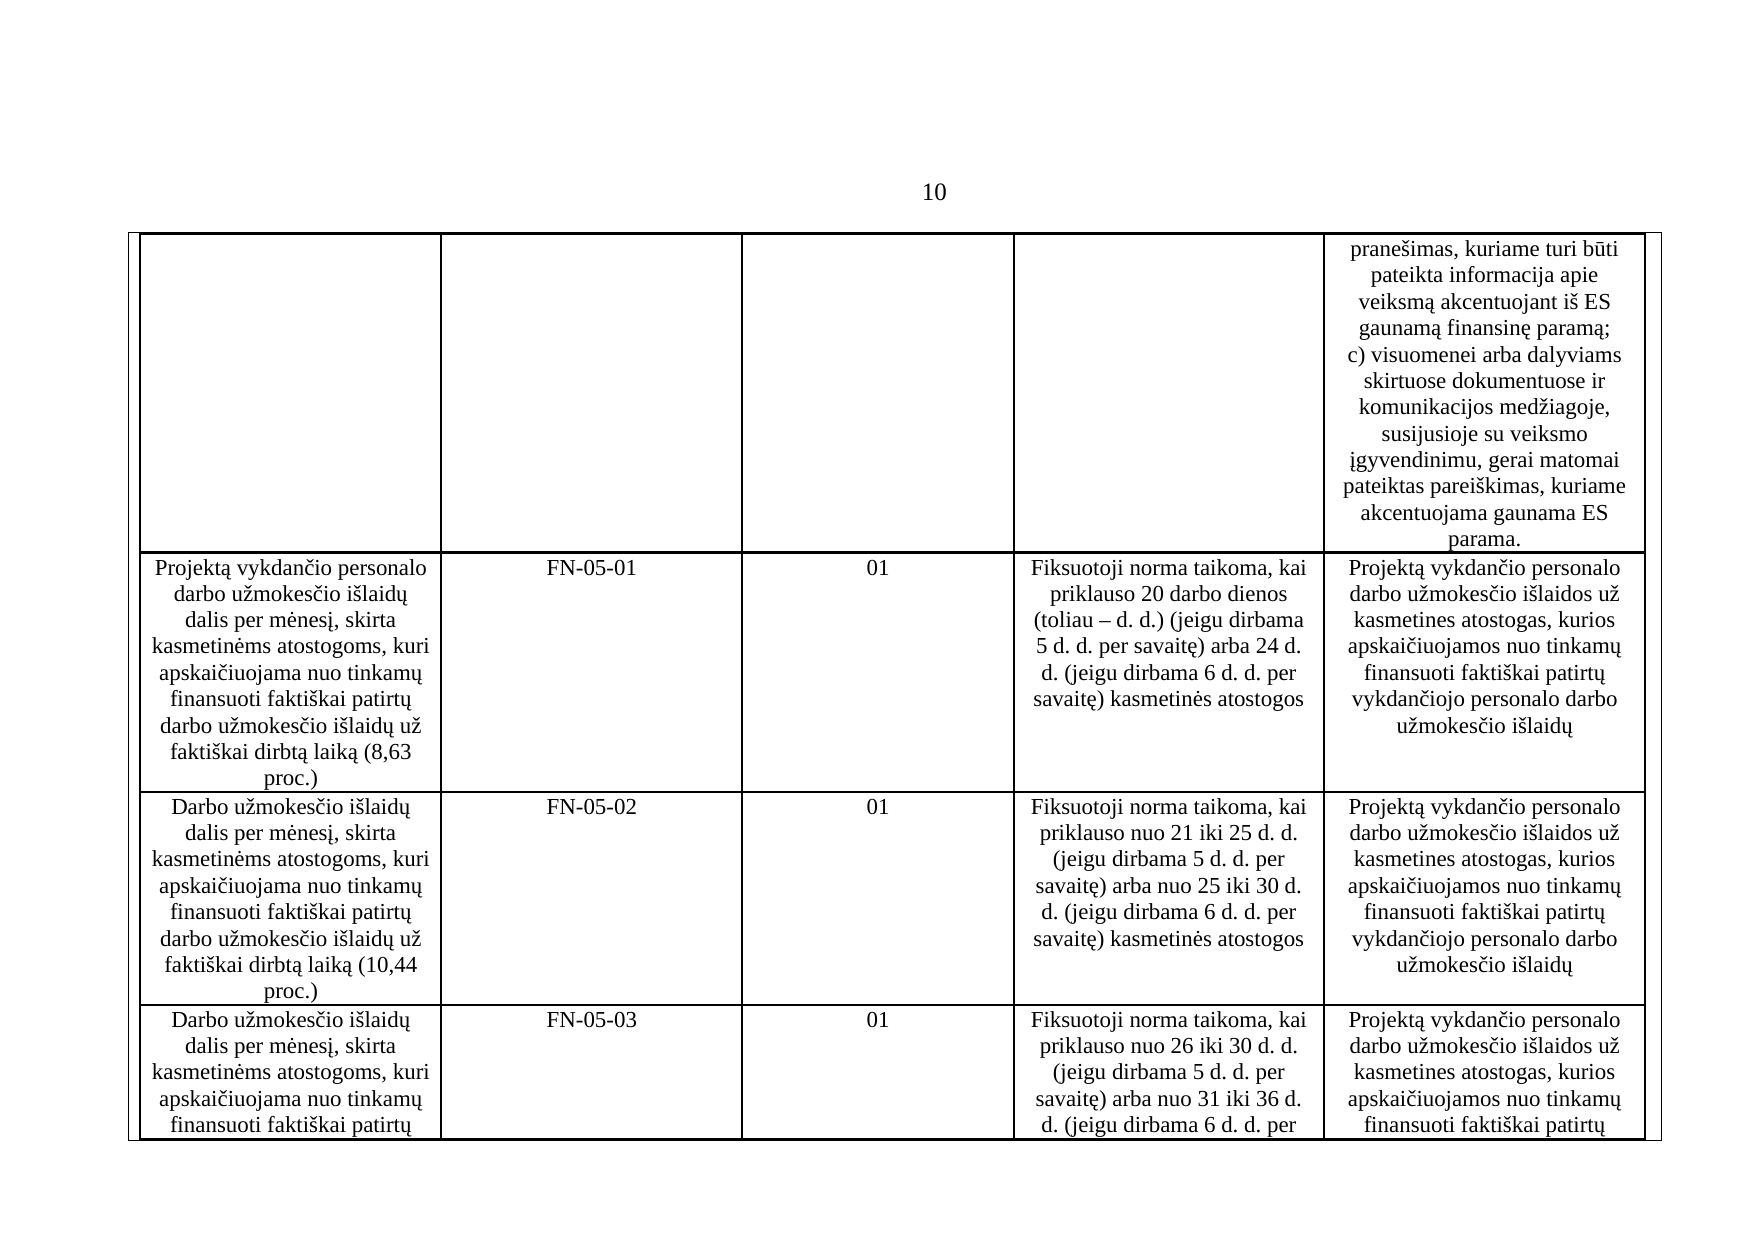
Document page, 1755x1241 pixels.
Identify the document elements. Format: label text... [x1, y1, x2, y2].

table_cell pranešimas, kuriame turi būti pateikta informacija apie veiksmą akcentuojant iš ES gaunamą finansinę paramą; c) visuomenei arba dalyviams skirtuose dokumentuose ir komunikacijos medžiagoje, susijusioje su veiksmo įgyvendinimu, gerai matomai pateiktas pareiškimas, kuriame akcentuojama gaunama ES parama. [1325, 235, 1644, 551]
table_cell Projektą vykdančio personalo darbo užmokesčio išlaidos už kasmetines atostogas, kurios apskaičiuojamos nuo tinkamų finansuoti faktiškai patirtų [1325, 1006, 1644, 1137]
table_cell 01 [743, 554, 1013, 791]
table_cell Projektą vykdančio personalo darbo užmokesčio išlaidos už kasmetines atostogas, kurios apskaičiuojamos nuo tinkamų finansuoti faktiškai patirtų vykdančiojo personalo darbo užmokesčio išlaidų [1325, 554, 1644, 791]
table_cell Fiksuotoji norma taikoma, kai priklauso nuo 21 iki 25 d. d. (jeigu dirbama 5 d. d. per savaitę) arba nuo 25 iki 30 d. d. (jeigu dirbama 6 d. d. per savaitę) kasmetinės atostogos [1015, 793, 1323, 1004]
table_cell Darbo užmokesčio išlaidų dalis per mėnesį, skirta kasmetinėms atostogoms, kuri apskaičiuojama nuo tinkamų finansuoti faktiškai patirtų [141, 1006, 440, 1137]
table_cell Darbo užmokesčio išlaidų dalis per mėnesį, skirta kasmetinėms atostogoms, kuri apskaičiuojama nuo tinkamų finansuoti faktiškai patirtų darbo užmokesčio išlaidų už faktiškai dirbtą laiką (10,44 proc.) [141, 793, 440, 1004]
table_cell Fiksuotoji norma taikoma, kai priklauso 20 darbo dienos (toliau – d. d.) (jeigu dirbama 5 d. d. per savaitę) arba 24 d. d. (jeigu dirbama 6 d. d. per savaitę) kasmetinės atostogos [1015, 554, 1323, 791]
table_cell [1015, 235, 1323, 551]
table_cell Projektą vykdančio personalo darbo užmokesčio išlaidų dalis per mėnesį, skirta kasmetinėms atostogoms, kuri apskaičiuojama nuo tinkamų finansuoti faktiškai patirtų darbo užmokesčio išlaidų už faktiškai dirbtą laiką (8,63 proc.) [141, 554, 440, 791]
table_cell [743, 235, 1013, 551]
table_cell 01 [743, 793, 1013, 1004]
table_cell FN-05-01 [442, 554, 741, 791]
table_cell [141, 235, 440, 551]
table_cell [442, 235, 741, 551]
table_cell FN-05-02 [442, 793, 741, 1004]
table_cell Fiksuotoji norma taikoma, kai priklauso nuo 26 iki 30 d. d. (jeigu dirbama 5 d. d. per savaitę) arba nuo 31 iki 36 d. d. (jeigu dirbama 6 d. d. per [1015, 1006, 1323, 1137]
table_cell 01 [743, 1006, 1013, 1137]
table_cell Projektą vykdančio personalo darbo užmokesčio išlaidos už kasmetines atostogas, kurios apskaičiuojamos nuo tinkamų finansuoti faktiškai patirtų vykdančiojo personalo darbo užmokesčio išlaidų [1325, 793, 1644, 1004]
table_cell FN-05-03 [442, 1006, 741, 1137]
